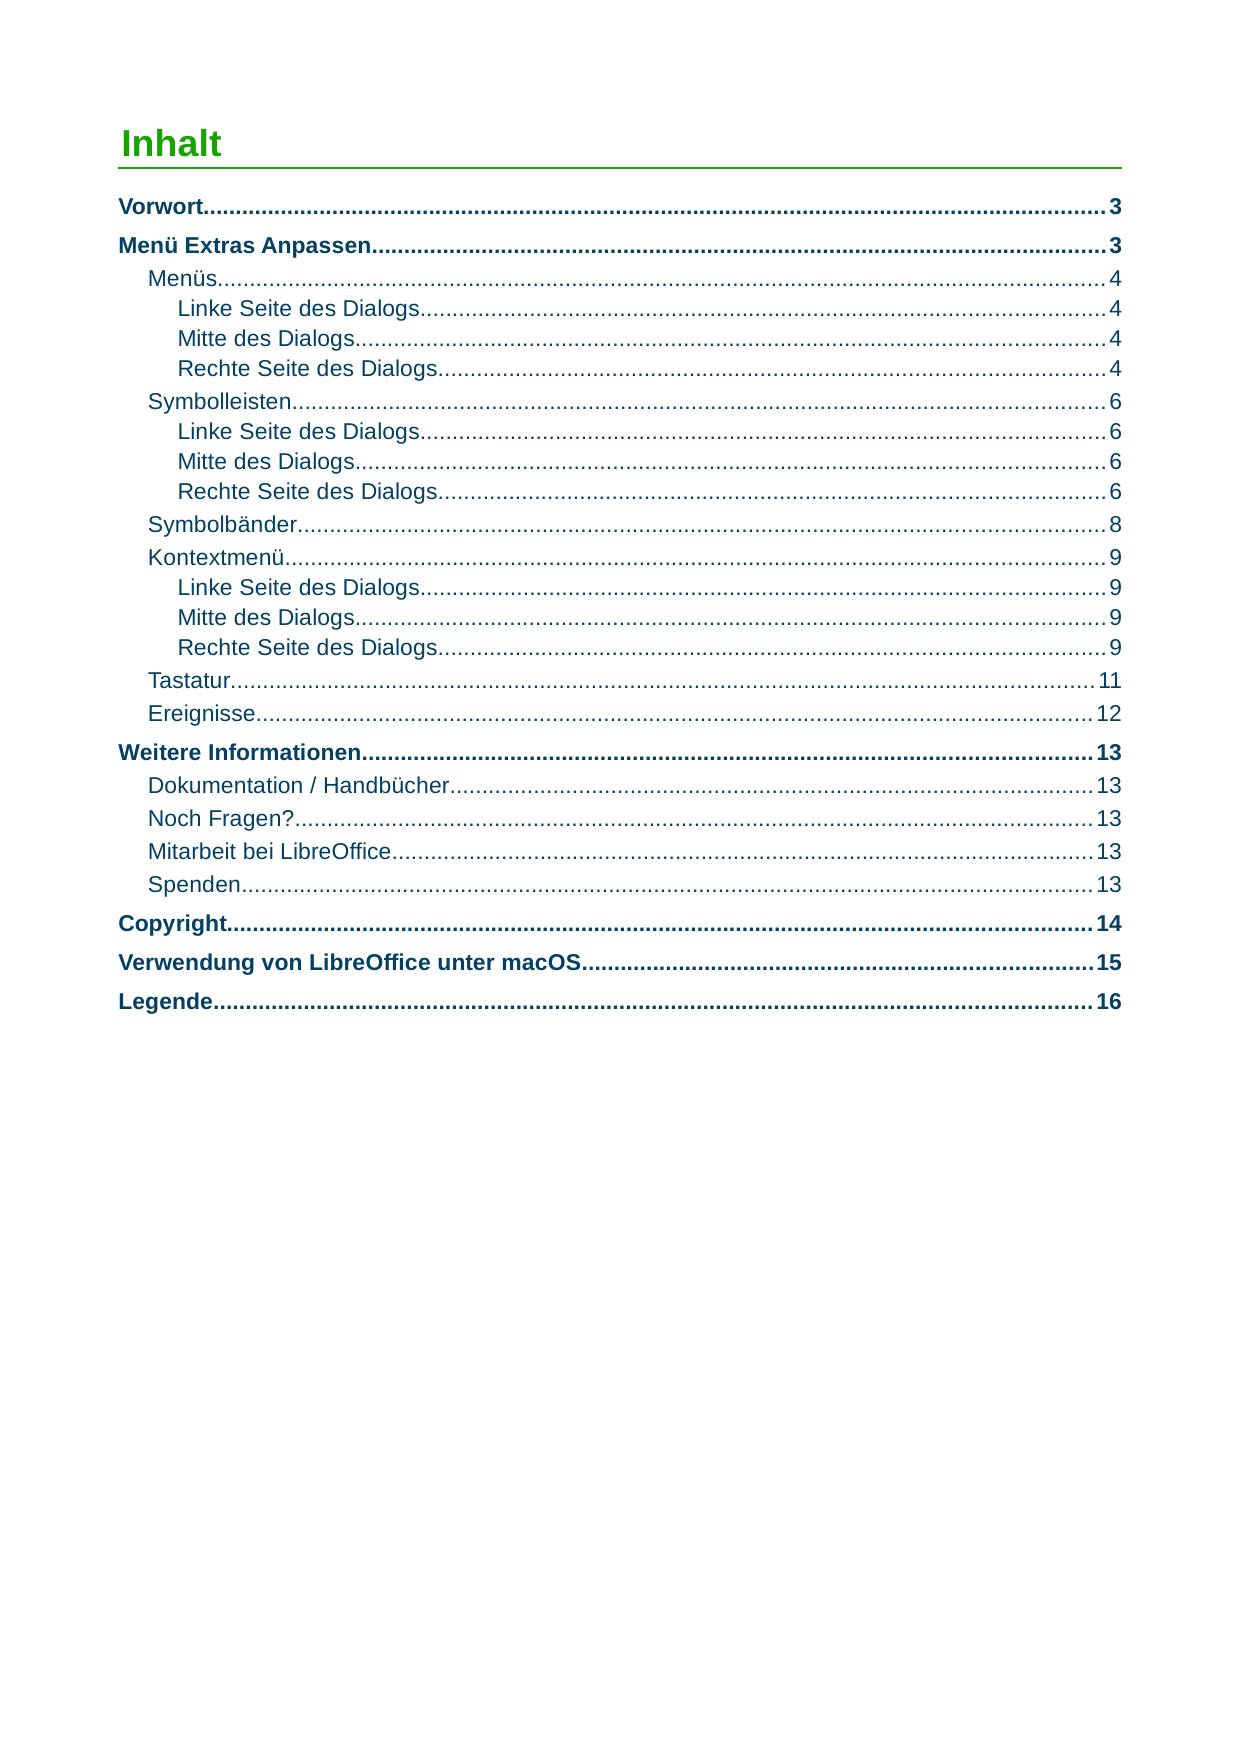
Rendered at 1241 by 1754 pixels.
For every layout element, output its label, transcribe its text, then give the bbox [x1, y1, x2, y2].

text Tastatur 11 [148, 667, 1122, 694]
text Rechte Seite des Dialogs 9 [177, 633, 1122, 661]
text Mitarbeit bei LibreOffice 13 [148, 837, 1122, 864]
text Legende 16 [118, 987, 1122, 1014]
text Ereignisse 12 [148, 699, 1122, 727]
text Weitere Informationen 13 [118, 738, 1122, 766]
text Inhalt [118, 118, 1122, 167]
text Kontextmenü 9 [148, 543, 1122, 571]
text Linke Seite des Dialogs 4 [177, 294, 1122, 322]
text Rechte Seite des Dialogs 4 [177, 354, 1122, 382]
text Mitte des Dialogs 4 [177, 324, 1122, 352]
text Linke Seite des Dialogs 6 [177, 417, 1122, 444]
text Noch Fragen? 13 [148, 804, 1122, 832]
text Verwendung von LibreOffice unter macOS 15 [118, 948, 1122, 975]
text Spenden 13 [148, 871, 1122, 898]
text Symbolbänder 8 [148, 511, 1122, 538]
text Rechte Seite des Dialogs 6 [177, 477, 1122, 504]
text Menüs 4 [148, 264, 1122, 292]
text Dokumentation / Handbücher 13 [148, 771, 1122, 798]
text Symbolleisten 6 [148, 387, 1122, 414]
text Menü Extras Anpassen 3 [118, 231, 1122, 258]
text Vorwort 3 [118, 193, 1122, 220]
text Copyright 14 [118, 909, 1122, 936]
text Linke Seite des Dialogs 9 [177, 573, 1122, 601]
text Mitte des Dialogs 9 [177, 603, 1122, 631]
text Mitte des Dialogs 6 [177, 447, 1122, 474]
